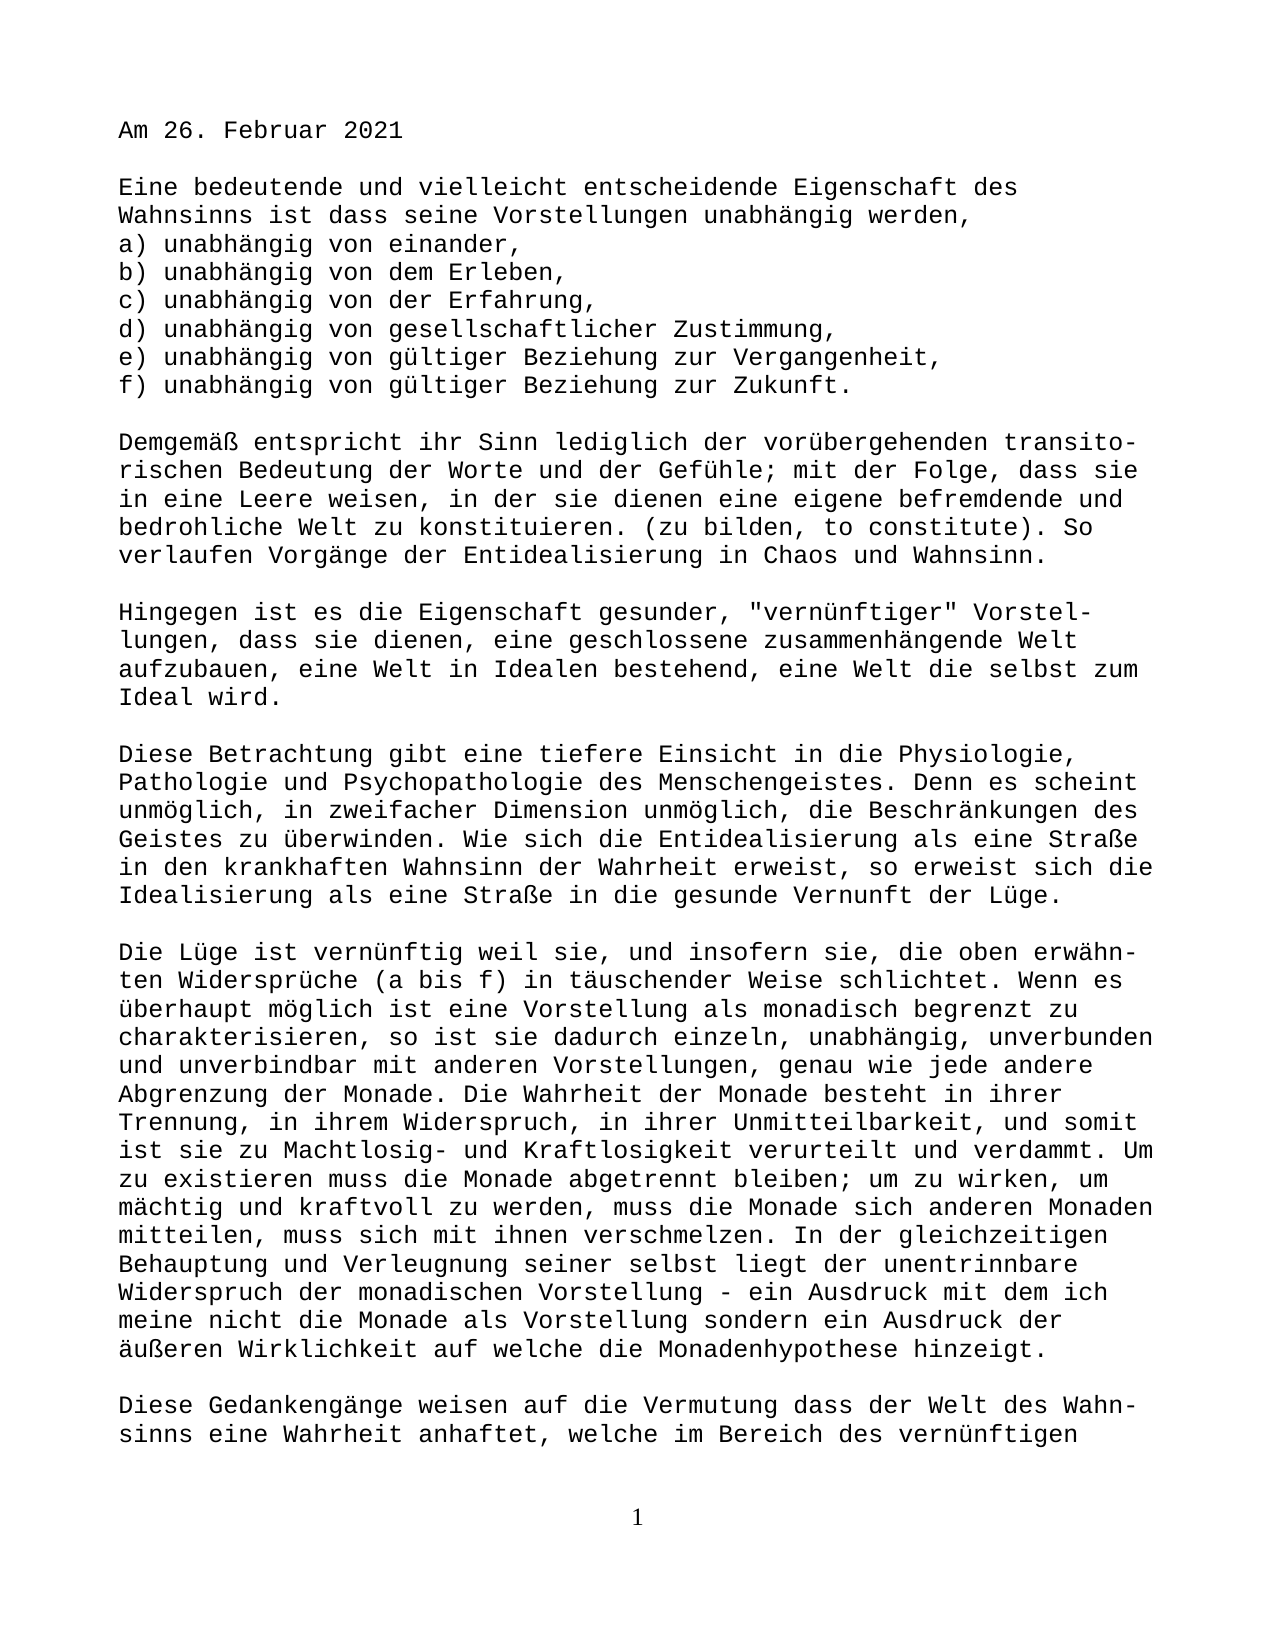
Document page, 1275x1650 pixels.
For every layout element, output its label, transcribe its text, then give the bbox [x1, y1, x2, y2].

text Diese Betrachtung gibt eine tiefere Einsicht in die Physiologie, Pathologie und Psychopathologie des Menschengeistes. Denn es scheint unmöglich, in zweifacher Dimension unmöglich, die Beschränkungen des Geistes zu überwinden. Wie sich die Entidealisierung als eine Straße in den krankhaften Wahnsinn der Wahrheit erweist, so erweist sich die Idealisierung als eine Straße in die gesunde Vernunft der Lüge. [118, 741, 1157, 911]
text d) unabhängig von gesellschaftlicher Zustimmung, [118, 316, 1157, 345]
text Am 26. Februar 2021 [118, 118, 1157, 146]
text a) unabhängig von einander, [118, 231, 1157, 260]
text c) unabhängig von der Erfahrung, [118, 288, 1157, 316]
text Hingegen ist es die Eigenschaft gesunder, "vernünftiger" Vorstel-lungen, dass sie dienen, eine geschlossene zusammenhängende Welt aufzubauen, eine Welt in Idealen bestehend, eine Welt die selbst zum Ideal wird. [118, 600, 1157, 713]
text Demgemäß entspricht ihr Sinn lediglich der vorübergehenden transito-rischen Bedeutung der Worte und der Gefühle; mit der Folge, dass sie in eine Leere weisen, in der sie dienen eine eigene befremdende und bedrohliche Welt zu konstituieren. (zu bilden, to constitute). So verlaufen Vorgänge der Entidealisierung in Chaos und Wahnsinn. [118, 430, 1157, 571]
text b) unabhängig von dem Erleben, [118, 260, 1157, 288]
text Eine bedeutende und vielleicht entscheidende Eigenschaft des Wahnsinns ist dass seine Vorstellungen unabhängig werden, [118, 175, 1157, 231]
text e) unabhängig von gültiger Beziehung zur Vergangenheit, [118, 345, 1157, 373]
text Diese Gedankengänge weisen auf die Vermutung dass der Welt des Wahn-sinns eine Wahrheit anhaftet, welche im Bereich des vernünftigen [118, 1393, 1157, 1450]
text Behauptung und Verleugnung seiner selbst liegt der unentrinnbare Widerspruch der monadischen Vorstellung - ein Ausdruck mit dem ich meine nicht die Monade als Vorstellung sondern ein Ausdruck der äußeren Wirklichkeit auf welche die Monadenhypothese hinzeigt. [118, 1251, 1157, 1365]
text Die Lüge ist vernünftig weil sie, und insofern sie, die oben erwähn-ten Widersprüche (a bis f) in täuschender Weise schlichtet. Wenn es überhaupt möglich ist eine Vorstellung als monadisch begrenzt zu charakterisieren, so ist sie dadurch einzeln, unabhängig, unverbunden und unverbindbar mit anderen Vorstellungen, genau wie jede andere Abgrenzung der Monade. Die Wahrheit der Monade besteht in ihrer Trennung, in ihrem Widerspruch, in ihrer Unmitteilbarkeit, und somit ist sie zu Machtlosig- und Kraftlosigkeit verurteilt und verdammt. Um zu existieren muss die Monade abgetrennt bleiben; um zu wirken, um mächtig und kraftvoll zu werden, muss die Monade sich anderen Monaden mitteilen, muss sich mit ihnen verschmelzen. In der gleichzeitigen [118, 940, 1157, 1251]
text f) unabhängig von gültiger Beziehung zur Zukunft. [118, 373, 1157, 401]
